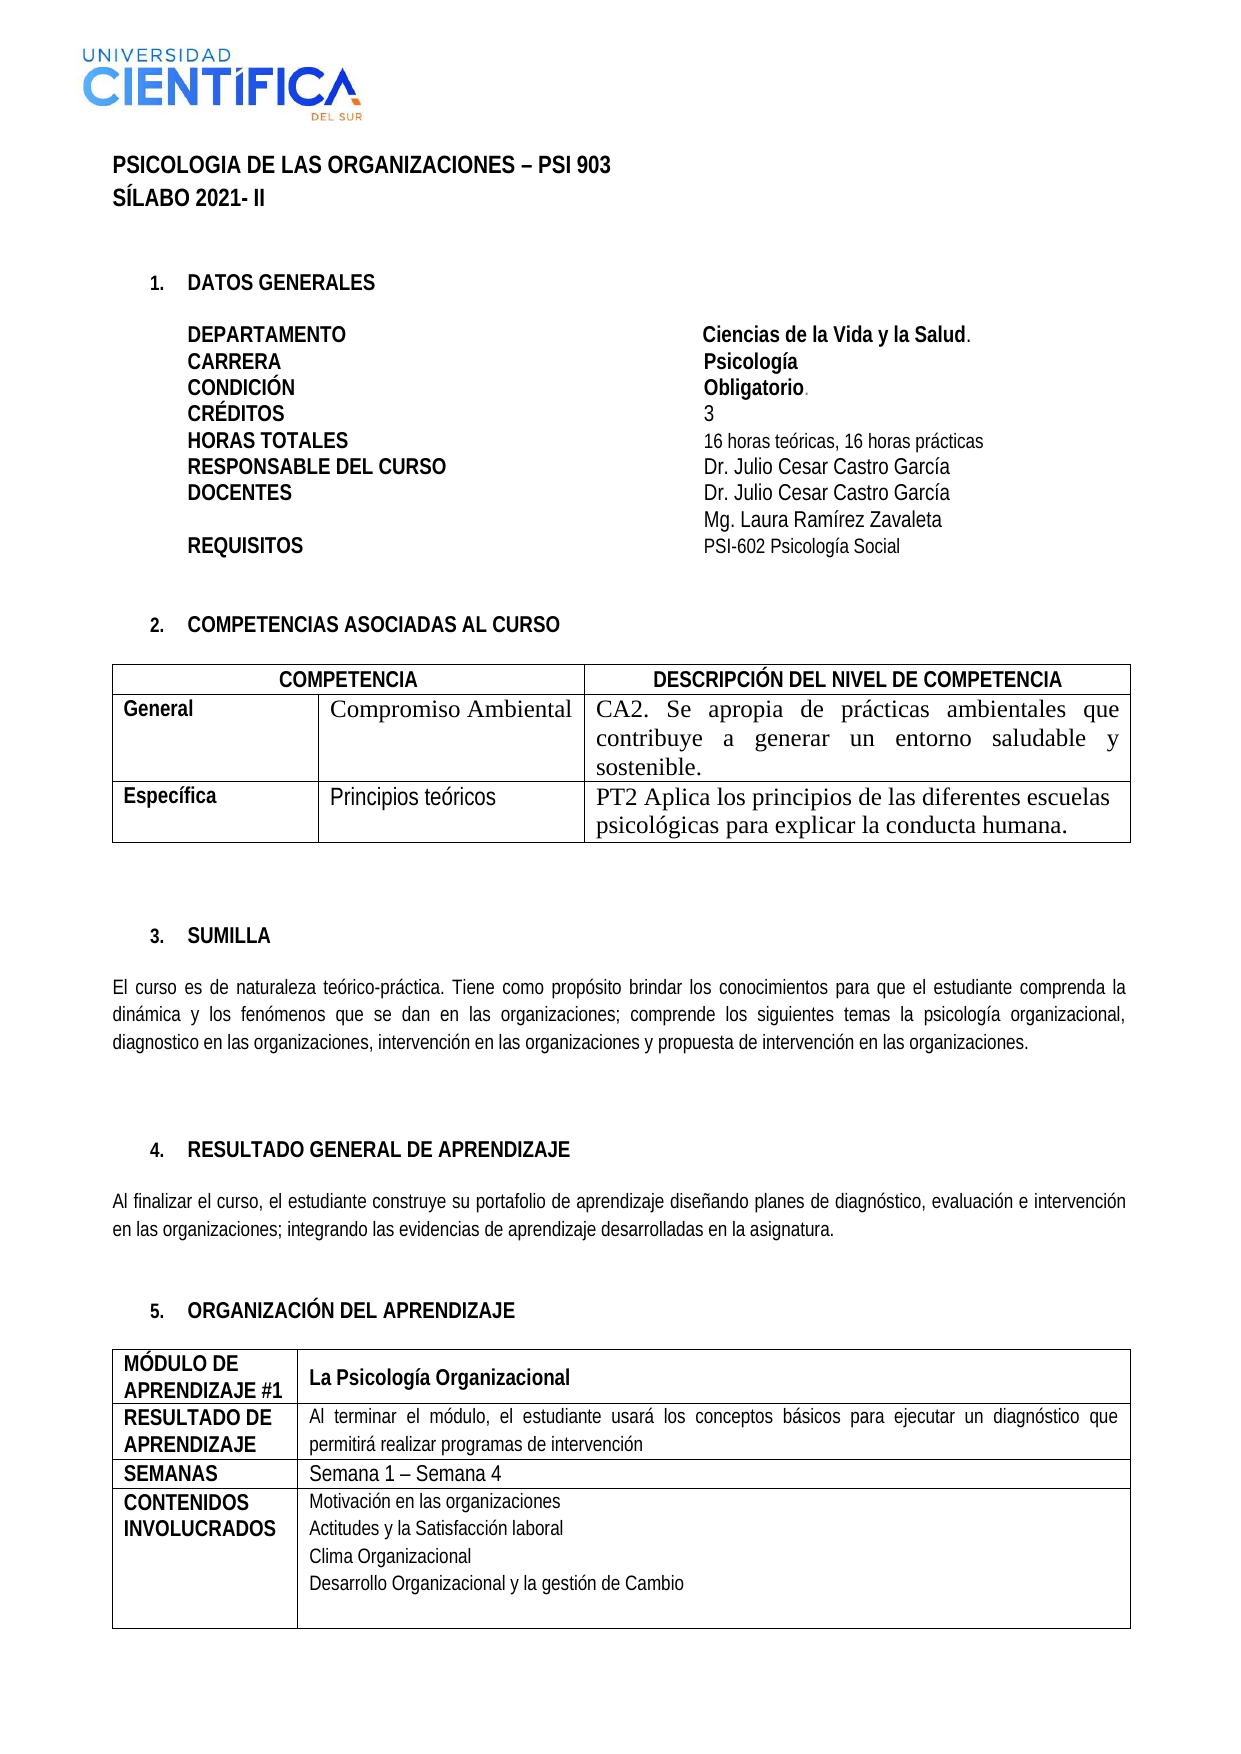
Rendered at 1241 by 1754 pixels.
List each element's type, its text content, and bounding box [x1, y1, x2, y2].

list DATOS GENERALES [150, 268, 1128, 295]
text Al finalizar el curso, el estudiante construye su portafolio de aprendizaje diseñando planes de diagnóstico, evaluación e intervención en las organizaciones; integrando las evidencias de aprendizaje desarrolladas en la asignatura. [112, 1189, 1128, 1240]
text CRÉDITOS 3 [187, 400, 1128, 427]
table_cell Al terminar el módulo, el estudiante usará los conceptos básicos para ejecutar un diagnóstico que permitirá realizar programas de intervención [298, 1404, 1130, 1459]
table_header DESCRIPCIÓN DEL NIVEL DE COMPETENCIA [585, 665, 1130, 693]
text SÍLABO 2021- II [112, 183, 1128, 212]
list SUMILLA [150, 922, 1128, 948]
text HORAS TOTALES 16 horas teóricas, 16 horas prácticas [187, 427, 1128, 453]
table_cell Compromiso Ambiental [319, 695, 584, 781]
list COMPETENCIAS ASOCIADAS AL CURSO [150, 611, 1128, 637]
table_cell Principios teóricos [319, 782, 584, 842]
table_cell Específica [113, 782, 318, 842]
text CONDICIÓN Obligatorio. [187, 374, 1128, 400]
text RESPONSABLE DEL CURSO Dr. Julio Cesar Castro García [187, 453, 1128, 479]
table_cell Semana 1 – Semana 4 [298, 1460, 1130, 1488]
table_cell Motivación en las organizaciones Actitudes y la Satisfacción laboral Clima Organizacional Desarrollo Organizacional y la gestión de Cambio [298, 1489, 1130, 1627]
text CARRERA Psicología [187, 348, 1128, 374]
list ORGANIZACIÓN DEL APRENDIZAJE [150, 1297, 1128, 1323]
text REQUISITOS PSI-602 Psicología Social [187, 532, 1128, 558]
text Mg. Laura Ramírez Zavaleta [187, 506, 1128, 532]
text El curso es de naturaleza teórico-práctica. Tiene como propósito brindar los conocimientos para que el estudiante comprenda la dinámica y los fenómenos que se dan en las organizaciones; comprende los siguientes temas la psicología organizacional, diagnostico en las organizaciones, intervención en las organizaciones y propuesta de intervención en las organizaciones. [112, 975, 1128, 1054]
table_cell CONTENIDOS INVOLUCRADOS [113, 1489, 297, 1627]
table_cell CA2. Se apropia de prácticas ambientales que contribuye a generar un entorno saludable y sostenible. [585, 695, 1130, 781]
text PSICOLOGIA DE LAS ORGANIZACIONES – PSI 903 [112, 150, 1128, 179]
table_cell RESULTADO DE APRENDIZAJE [113, 1404, 297, 1459]
table_cell SEMANAS [113, 1460, 297, 1488]
table_header La Psicología Organizacional [298, 1350, 1130, 1403]
table_header MÓDULO DE APRENDIZAJE #1 [113, 1350, 297, 1403]
list RESULTADO GENERAL DE APRENDIZAJE [150, 1136, 1128, 1163]
table_cell General [113, 695, 318, 781]
text DOCENTES Dr. Julio Cesar Castro García [187, 479, 1128, 506]
table_cell PT2 Aplica los principios de las diferentes escuelas psicológicas para explicar la conducta humana. [585, 782, 1130, 842]
table_header COMPETENCIA [113, 665, 584, 693]
text DEPARTAMENTO Ciencias de la Vida y la Salud. [187, 321, 1128, 348]
